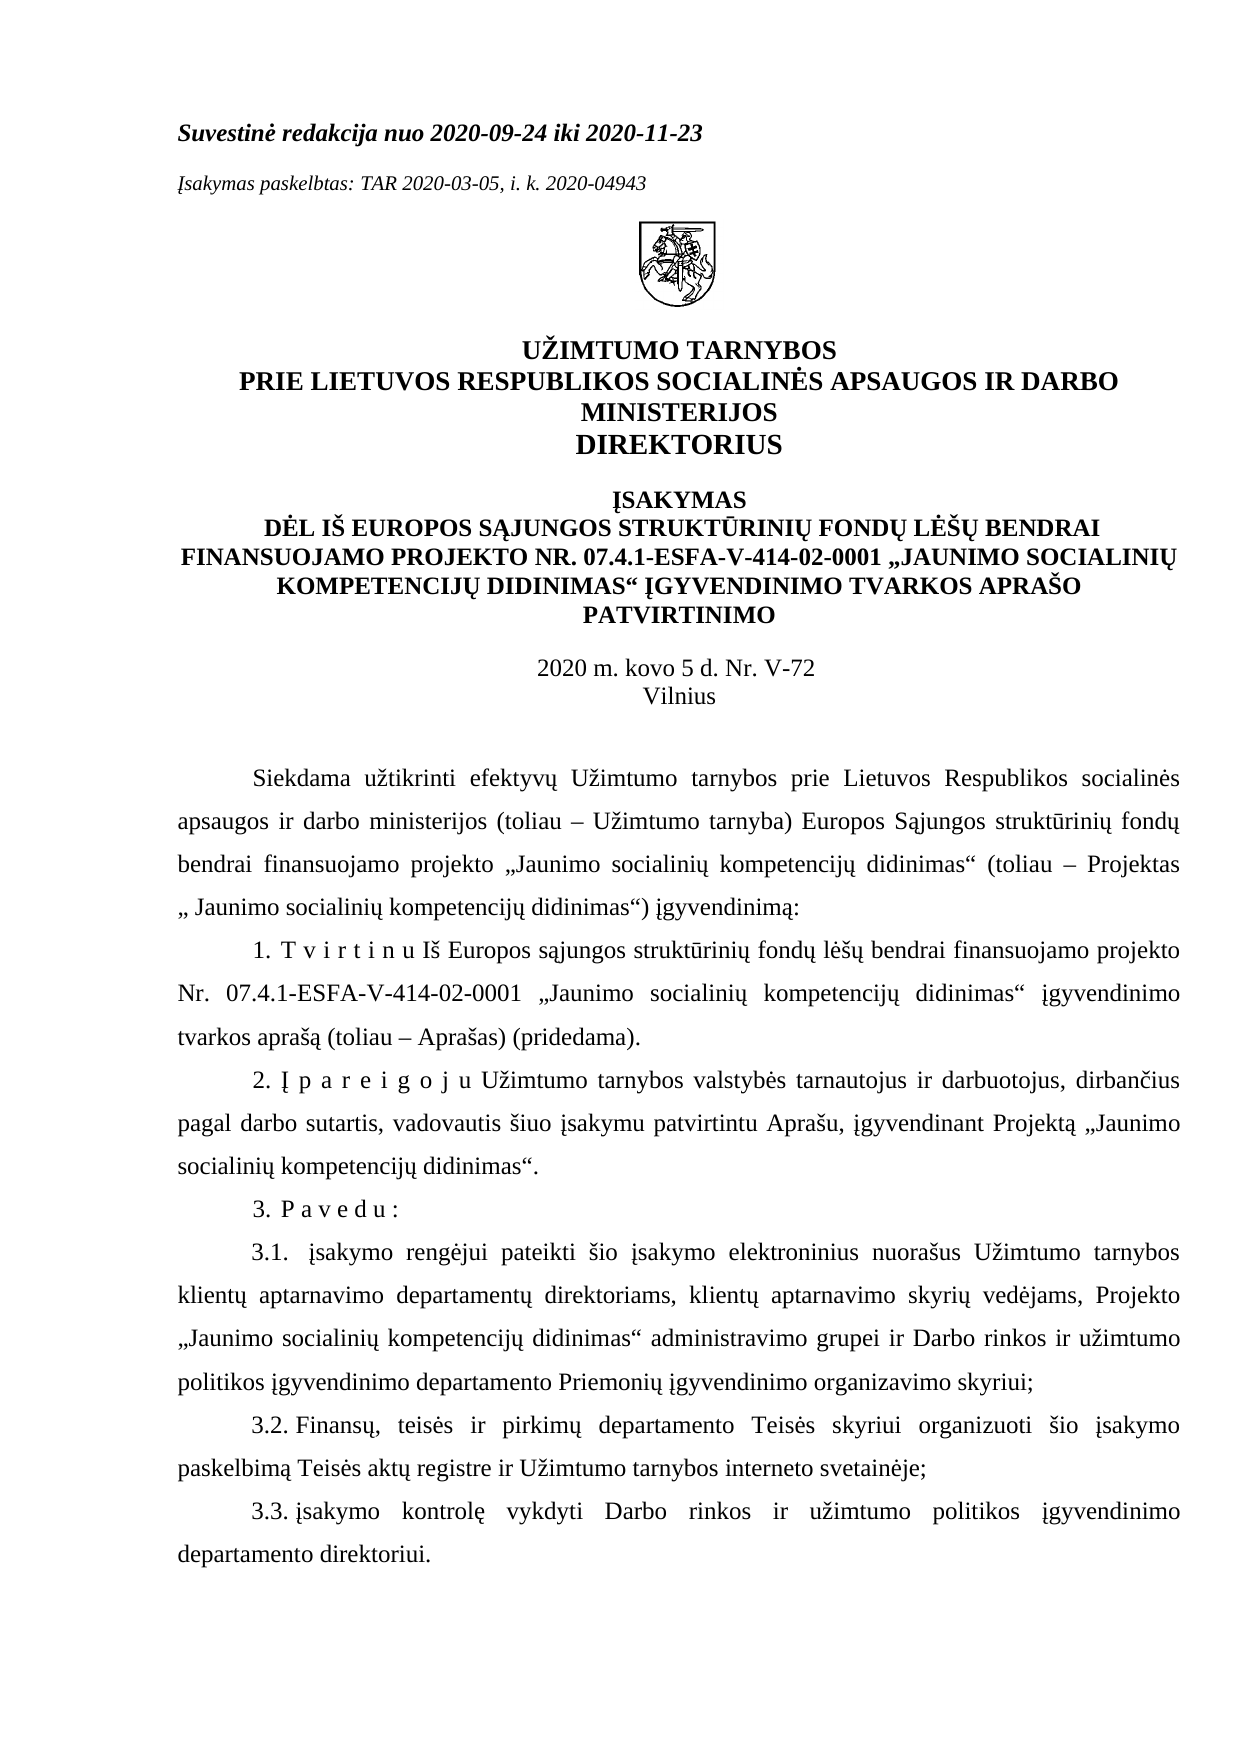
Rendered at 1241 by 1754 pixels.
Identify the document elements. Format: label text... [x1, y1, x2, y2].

text 2. Į p a r e i g o j u Užimtumo tarnybos valstybės tarnautojus ir darbuotojus, dirbančius pagal darbo sutartis, vadovautis šiuo įsakymu patvirtintu Aprašu, įgyvendinant Projektą „Jaunimo socialinių kompetencijų didinimas“. [177, 1065, 1181, 1180]
text Siekdama užtikrinti efektyvų Užimtumo tarnybos prie Lietuvos Respublikos socialinės apsaugos ir darbo ministerijos (toliau – Užimtumo tarnyba) Europos Sąjungos struktūrinių fondų bendrai finansuojamo projekto „Jaunimo socialinių kompetencijų didinimas“ (toliau – Projektas „ Jaunimo socialinių kompetencijų didinimas“) įgyvendinimą: [177, 763, 1181, 921]
text DĖL IŠ EUROPOS SĄJUNGOS STRUKTŪRINIŲ FONDŲ LĖŠŲ BENDRAI FINANSUOJAMO PROJEKTO NR. 07.4.1-ESFA-V-414-02-0001 „Jaunimo socialinių kompetencijų didinimas“ ĮGYVENDINIMO TVARKOS APRAŠO PATVIRTINIMO [177, 513, 1181, 628]
text ĮSAKYMAS [177, 485, 1181, 513]
text 3. P a v e d u : [177, 1194, 1181, 1223]
text 3.1. įsakymo rengėjui pateikti šio įsakymo elektroninius nuorašus Užimtumo tarnybos klientų aptarnavimo departamentų direktoriams, klientų aptarnavimo skyrių vedėjams, Projekto „Jaunimo socialinių kompetencijų didinimas“ administravimo grupei ir Darbo rinkos ir užimtumo politikos įgyvendinimo departamento Priemonių įgyvendinimo organizavimo skyriui; [177, 1237, 1181, 1395]
text 3.3. įsakymo kontrolę vykdyti Darbo rinkos ir užimtumo politikos įgyvendinimo departamento direktoriui. [177, 1496, 1181, 1568]
text Įsakymas paskelbtas: TAR 2020-03-05, i. k. 2020-04943 [177, 171, 1181, 195]
text Suvestinė redakcija nuo 2020-09-24 iki 2020-11-23 [177, 118, 1181, 147]
text DIREKTORIUS [177, 427, 1181, 461]
text 3.2. Finansų, teisės ir pirkimų departamento Teisės skyriui organizuoti šio įsakymo paskelbimą Teisės aktų registre ir Užimtumo tarnybos interneto svetainėje; [177, 1410, 1181, 1482]
text prie Lietuvos respublikos socialinės apsaugos ir darbo ministerijos [177, 365, 1181, 427]
text Vilnius [177, 681, 1181, 710]
text 1. T v i r t i n u Iš Europos sąjungos struktūrinių fondų lėšų bendrai finansuojamo projekto Nr. 07.4.1-ESFA-V-414-02-0001 „Jaunimo socialinių kompetencijų didinimas“ įgyvendinimo tvarkos aprašą (toliau – Aprašas) (pridedama). [177, 935, 1181, 1050]
text Užimtumo tarnybos [177, 334, 1181, 365]
text 2020 m. kovo 5 d. Nr. V-72 [177, 653, 1181, 681]
